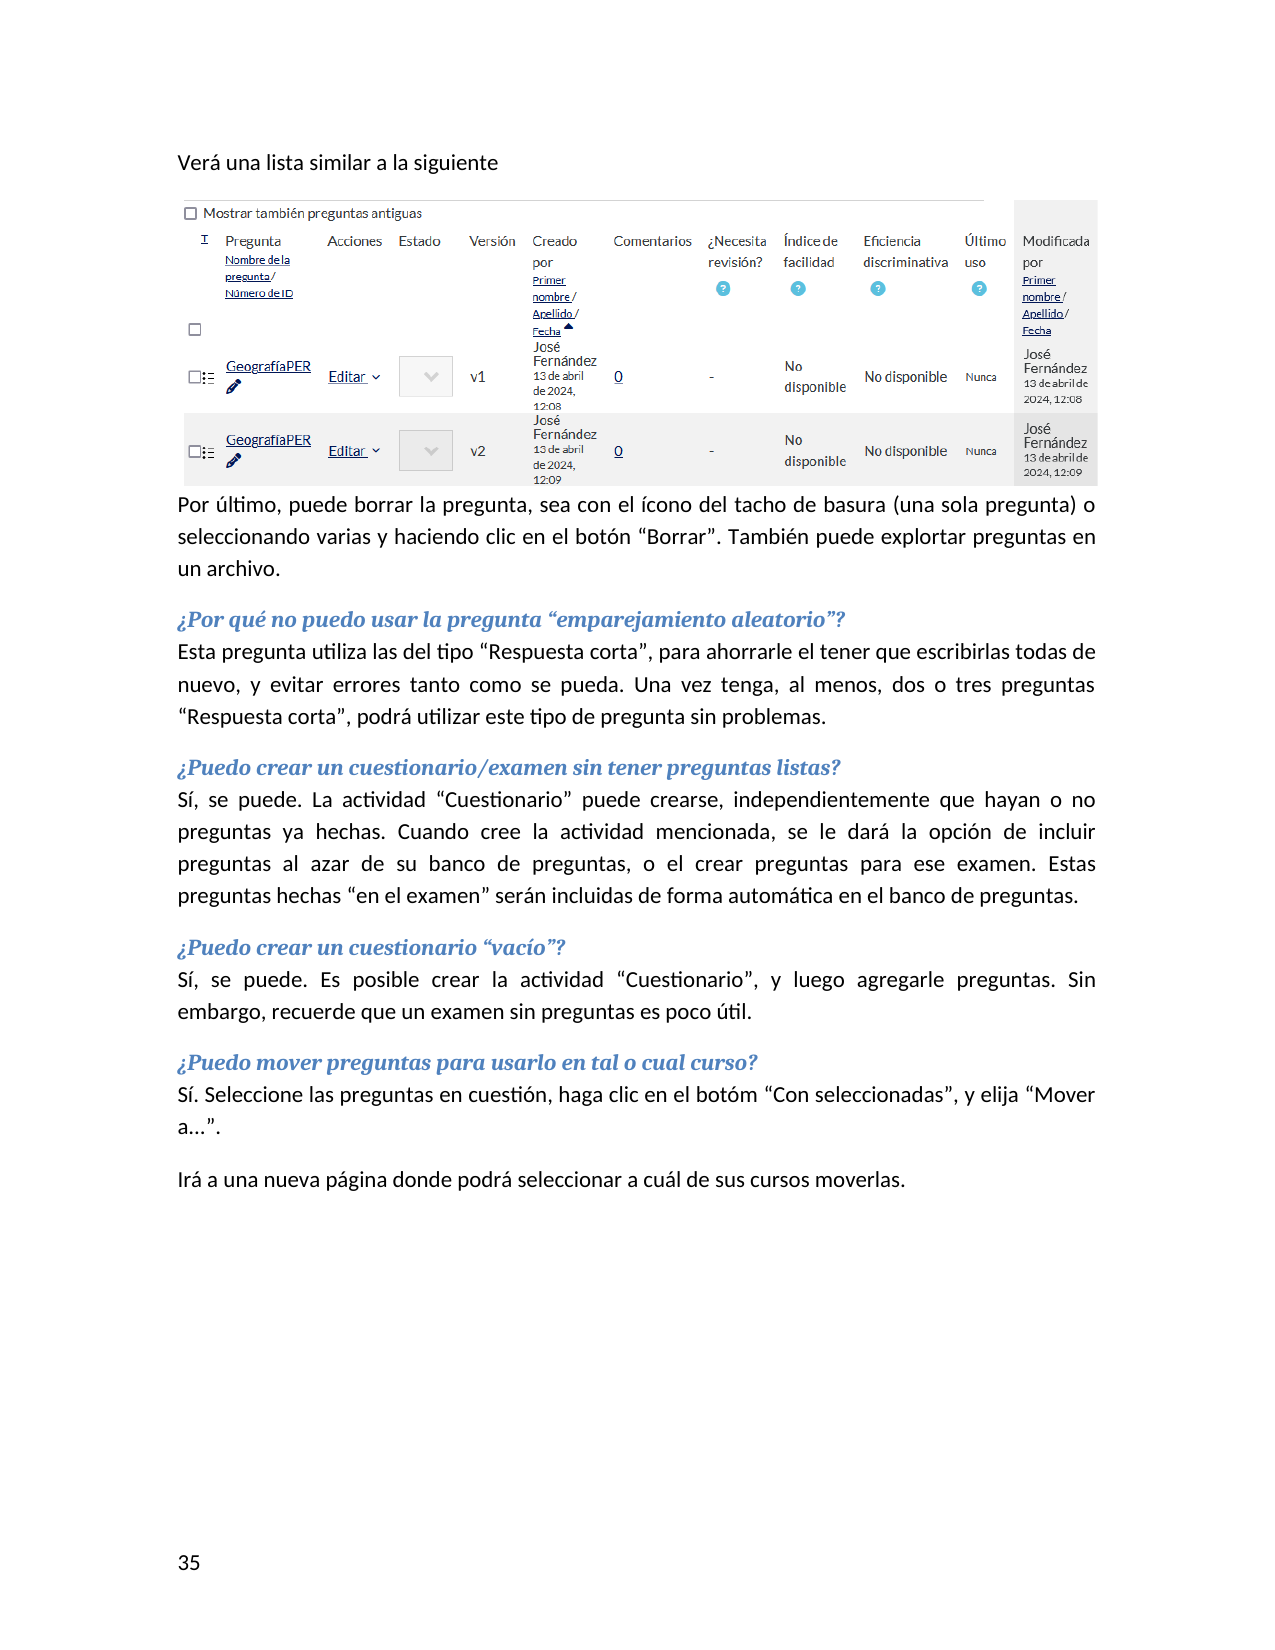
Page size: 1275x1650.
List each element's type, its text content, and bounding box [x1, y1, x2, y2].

subtitle ¿Puedo crear un cuestionario/examen sin tener preguntas listas? [177, 755, 1098, 781]
text Sí. Seleccione las preguntas en cuestión, haga clic en el botóm “Con seleccionadas”, y elija “Mover a...”. [177, 1080, 1098, 1141]
text Esta pregunta utiliza las del tipo “Respuesta corta”, para ahorrarle el tener que escribirlas todas de nuevo, y evitar errores tanto como se pueda. Una vez tenga, al menos, dos o tres preguntas “Respuesta corta”, podrá utilizar este tipo de pregunta sin problemas. [177, 637, 1098, 730]
text Verá una lista similar a la siguiente [177, 148, 1098, 176]
subtitle ¿Por qué no puedo usar la pregunta “emparejamiento aleatorio”? [177, 607, 1098, 634]
text Por último, puede borrar la pregunta, sea con el ícono del tacho de basura (una sola pregunta) o seleccionando varias y haciendo clic en el botón “Borrar”. También puede explortar preguntas en un archivo. [177, 486, 1098, 582]
subtitle ¿Puedo crear un cuestionario “vacío”? [177, 935, 1098, 961]
text Sí, se puede. La actividad “Cuestionario” puede crearse, independientemente que hayan o no preguntas ya hechas. Cuando cree la actividad mencionada, se le dará la opción de incluir preguntas al azar de su banco de preguntas, o el crear preguntas para ese examen. Estas preguntas hechas “en el examen” serán incluidas de forma automática en el banco de preguntas. [177, 785, 1098, 910]
subtitle ¿Puedo mover preguntas para usarlo en tal o cual curso? [177, 1050, 1098, 1076]
text Sí, se puede. Es posible crear la actividad “Cuestionario”, y luego agregarle preguntas. Sin embargo, recuerde que un examen sin preguntas es poco útil. [177, 965, 1098, 1025]
text Irá a una nueva página donde podrá seleccionar a cuál de sus cursos moverlas. [177, 1166, 1098, 1193]
